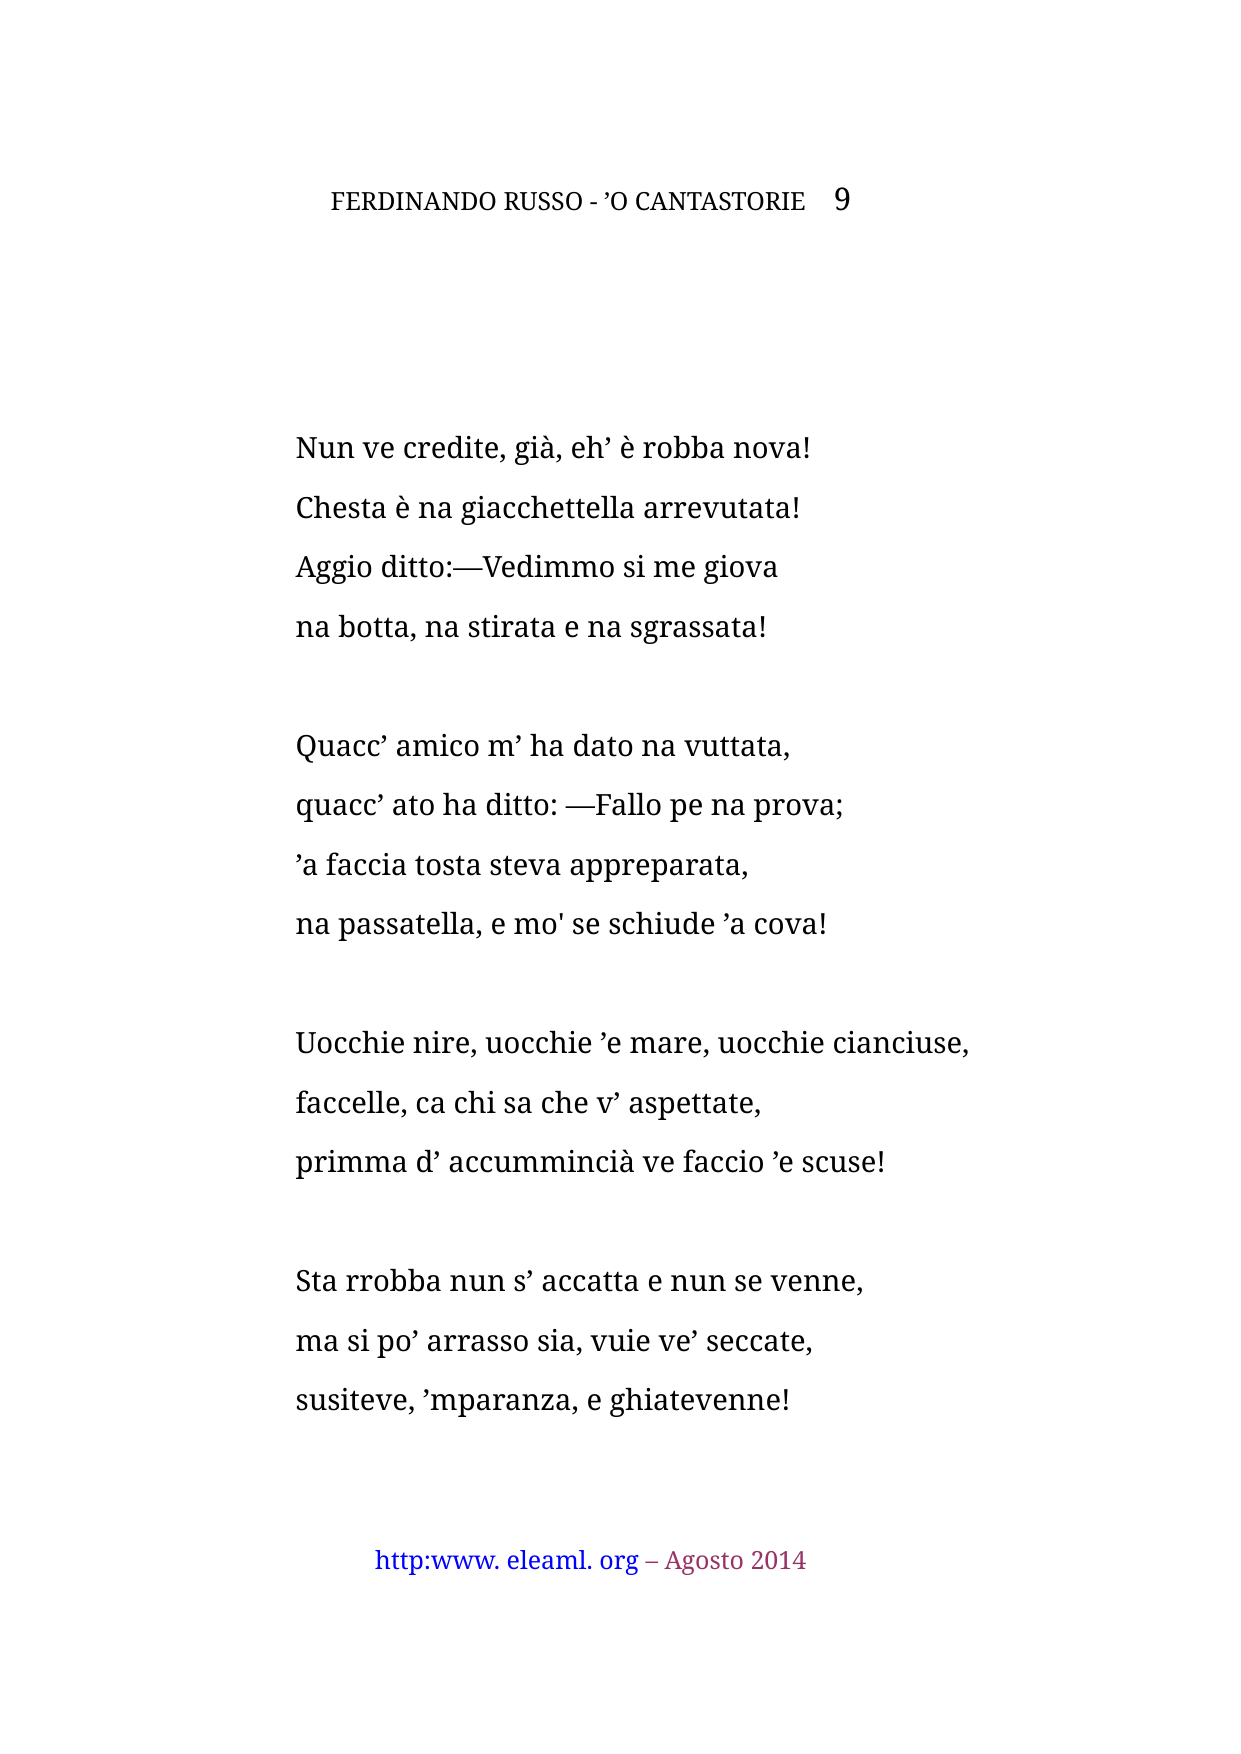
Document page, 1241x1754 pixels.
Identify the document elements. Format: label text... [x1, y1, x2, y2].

text faccelle, ca chi sa che v’ aspettate, [266, 1082, 1004, 1122]
text Uocchie nire, uocchie ’e mare, uocchie cianciuse, [266, 1022, 1004, 1062]
text Chesta è na giacchettella arrevutata! [266, 487, 1004, 527]
text susiteve, ’mparanza, e ghiatevenne! [266, 1379, 1004, 1419]
text ’a faccia tosta steva appreparata, [266, 844, 1004, 884]
text quacc’ ato ha ditto: —Fallo pe na prova; [266, 784, 1004, 824]
text na passatella, e mo' se schiude ’a cova! [266, 903, 1004, 943]
text ma si po’ arrasso sia, vuie ve’ seccate, [266, 1320, 1004, 1359]
text na botta, na stirata e na sgrassata! [266, 606, 1004, 646]
text primma d’ accummincià ve faccio ’e scuse! [266, 1141, 1004, 1181]
text Nun ve credite, già, eh’ è robba nova! [266, 428, 1004, 467]
text Quacc’ amico m’ ha dato na vuttata, [266, 725, 1004, 765]
text Sta rrobba nun s’ accatta e nun se venne, [266, 1260, 1004, 1300]
text Aggio ditto:—Vedimmo si me giova [266, 547, 1004, 586]
